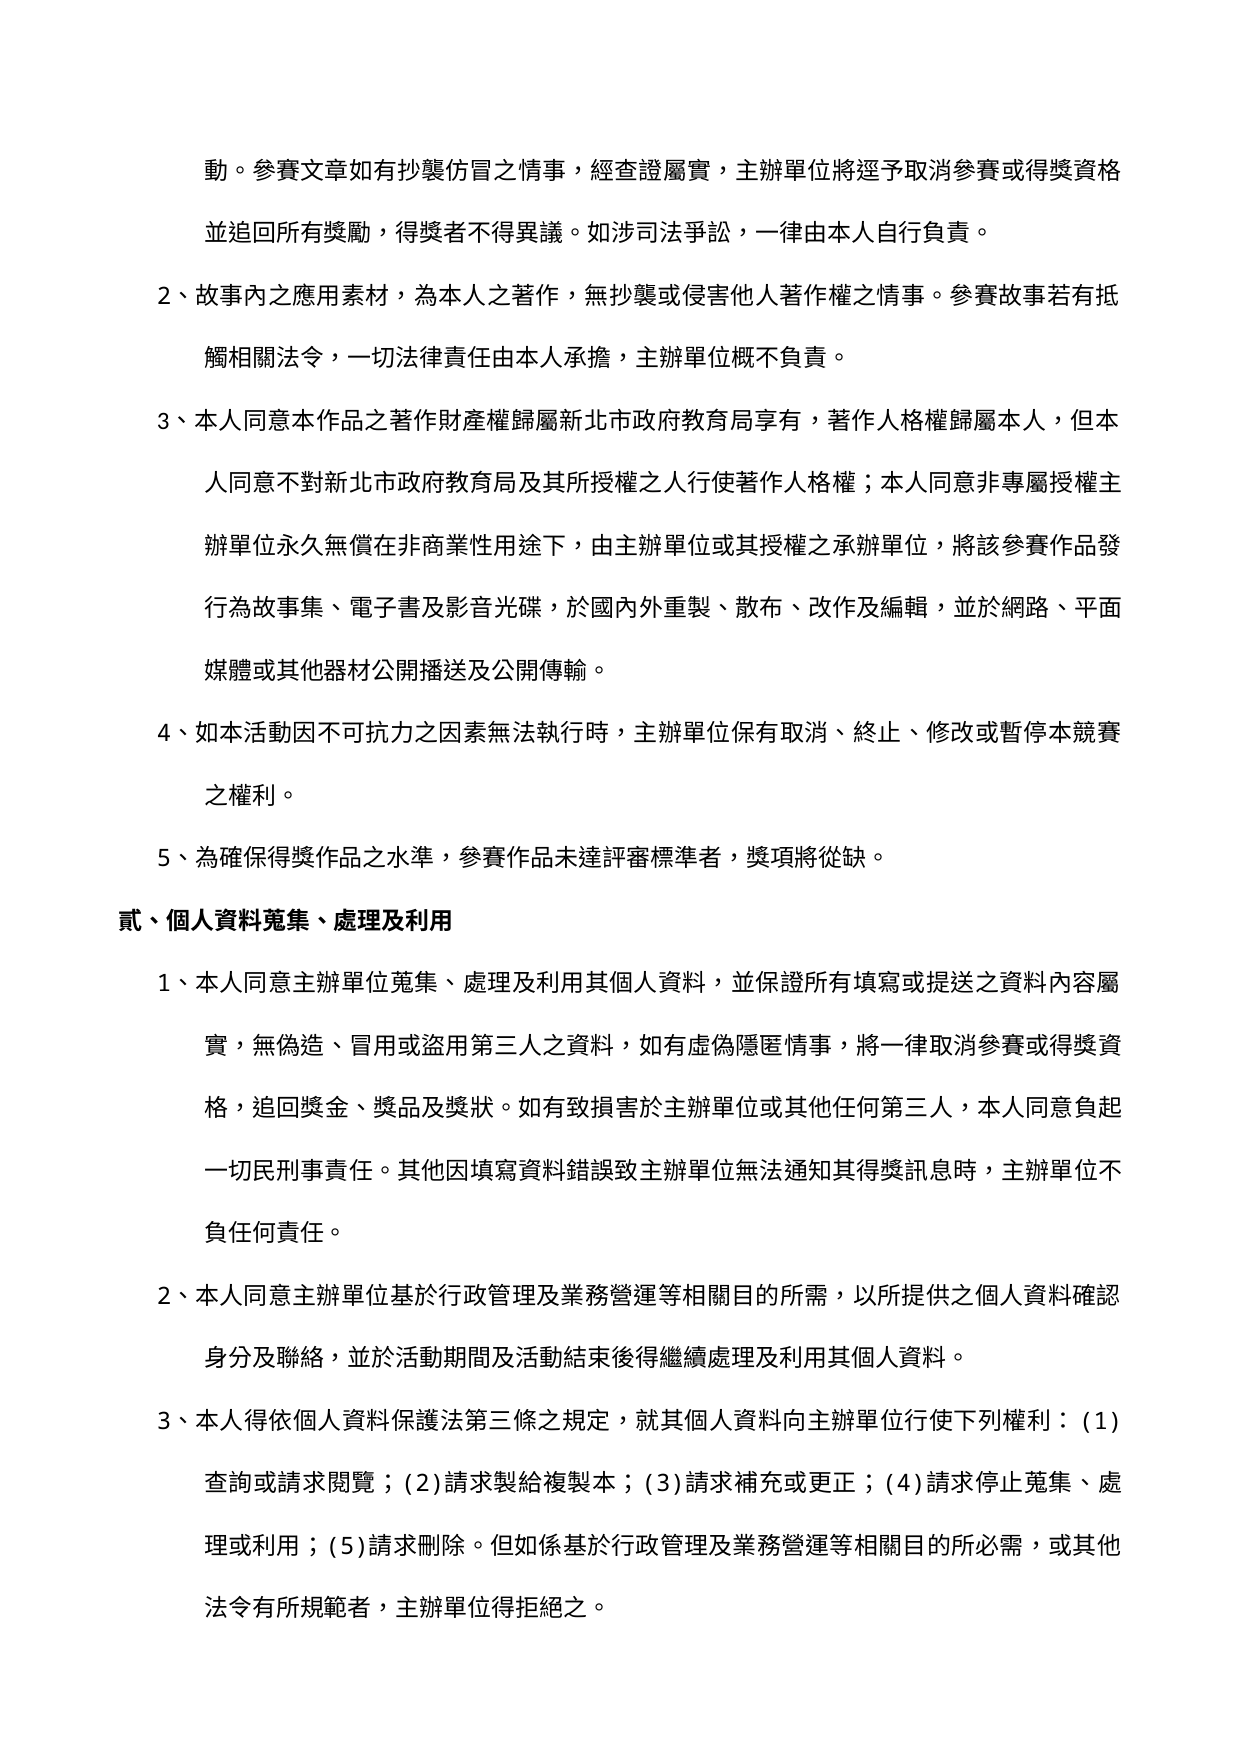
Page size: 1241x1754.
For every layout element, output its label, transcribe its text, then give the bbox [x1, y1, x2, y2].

list 為確保得獎作品之水準，參賽作品未達評審標準者，獎項將從缺。 [157, 814, 1122, 877]
list 本人同意主辦單位蒐集、處理及利用其個人資料，並保證所有填寫或提送之資料內容屬實，無偽造、冒用或盜用第三人之資料，如有虛偽隱匿情事，將一律取消參賽或得獎資格，追回獎金、獎品及獎狀。如有致損害於主辦單位或其他任何第三人，本人同意負起一切民刑事責任。其他因填寫資料錯誤致主辦單位無法通知其得獎訊息時，主辦單位不負任何責任。 [157, 939, 1122, 1252]
list 如本活動因不可抗力之因素無法執行時，主辦單位保有取消、終止、修改或暫停本競賽之權利。 [157, 689, 1122, 814]
list 本人同意本作品之著作財產權歸屬新北市政府教育局享有，著作人格權歸屬本人，但本人同意不對新北市政府教育局及其所授權之人行使著作人格權；本人同意非專屬授權主辦單位永久無償在非商業性用途下，由主辦單位或其授權之承辦單位，將該參賽作品發行為故事集、電子書及影音光碟，於國內外重製、散布、改作及編輯，並於網路、平面媒體或其他器材公開播送及公開傳輸。 [157, 377, 1122, 689]
list 本人得依個人資料保護法第三條之規定，就其個人資料向主辦單位行使下列權利：(1)查詢或請求閱覽；(2)請求製給複製本；(3)請求補充或更正；(4)請求停止蒐集、處理或利用；(5)請求刪除。但如係基於行政管理及業務營運等相關目的所必需，或其他法令有所規範者，主辦單位得拒絕之。 [157, 1377, 1122, 1627]
list 本人同意主辦單位基於行政管理及業務營運等相關目的所需，以所提供之個人資料確認身分及聯絡，並於活動期間及活動結束後得繼續處理及利用其個人資料。 [157, 1252, 1122, 1377]
list 故事內之應用素材，為本人之著作，無抄襲或侵害他人著作權之情事。參賽故事若有抵觸相關法令，一切法律責任由本人承擔，主辦單位概不負責。 [157, 252, 1122, 377]
list 本人遵守111年度我的新北、我的家－新住民在地生活故事徵件比賽辦法，確認參賽故事及照片（繪圖）作品：_______________________________確為本人原創性著作，非已獲得獎項之作品，也無參與其他徵文活動。參賽文章如有抄襲仿冒之情事，經查證屬實，主辦單位將逕予取消參賽或得獎資格，並追回所有獎勵，得獎者不得異議。如涉司法爭訟，一律由本人自行負責。 [157, 127, 1122, 252]
text 貳、個人資料蒐集、處理及利用 [118, 877, 1122, 939]
